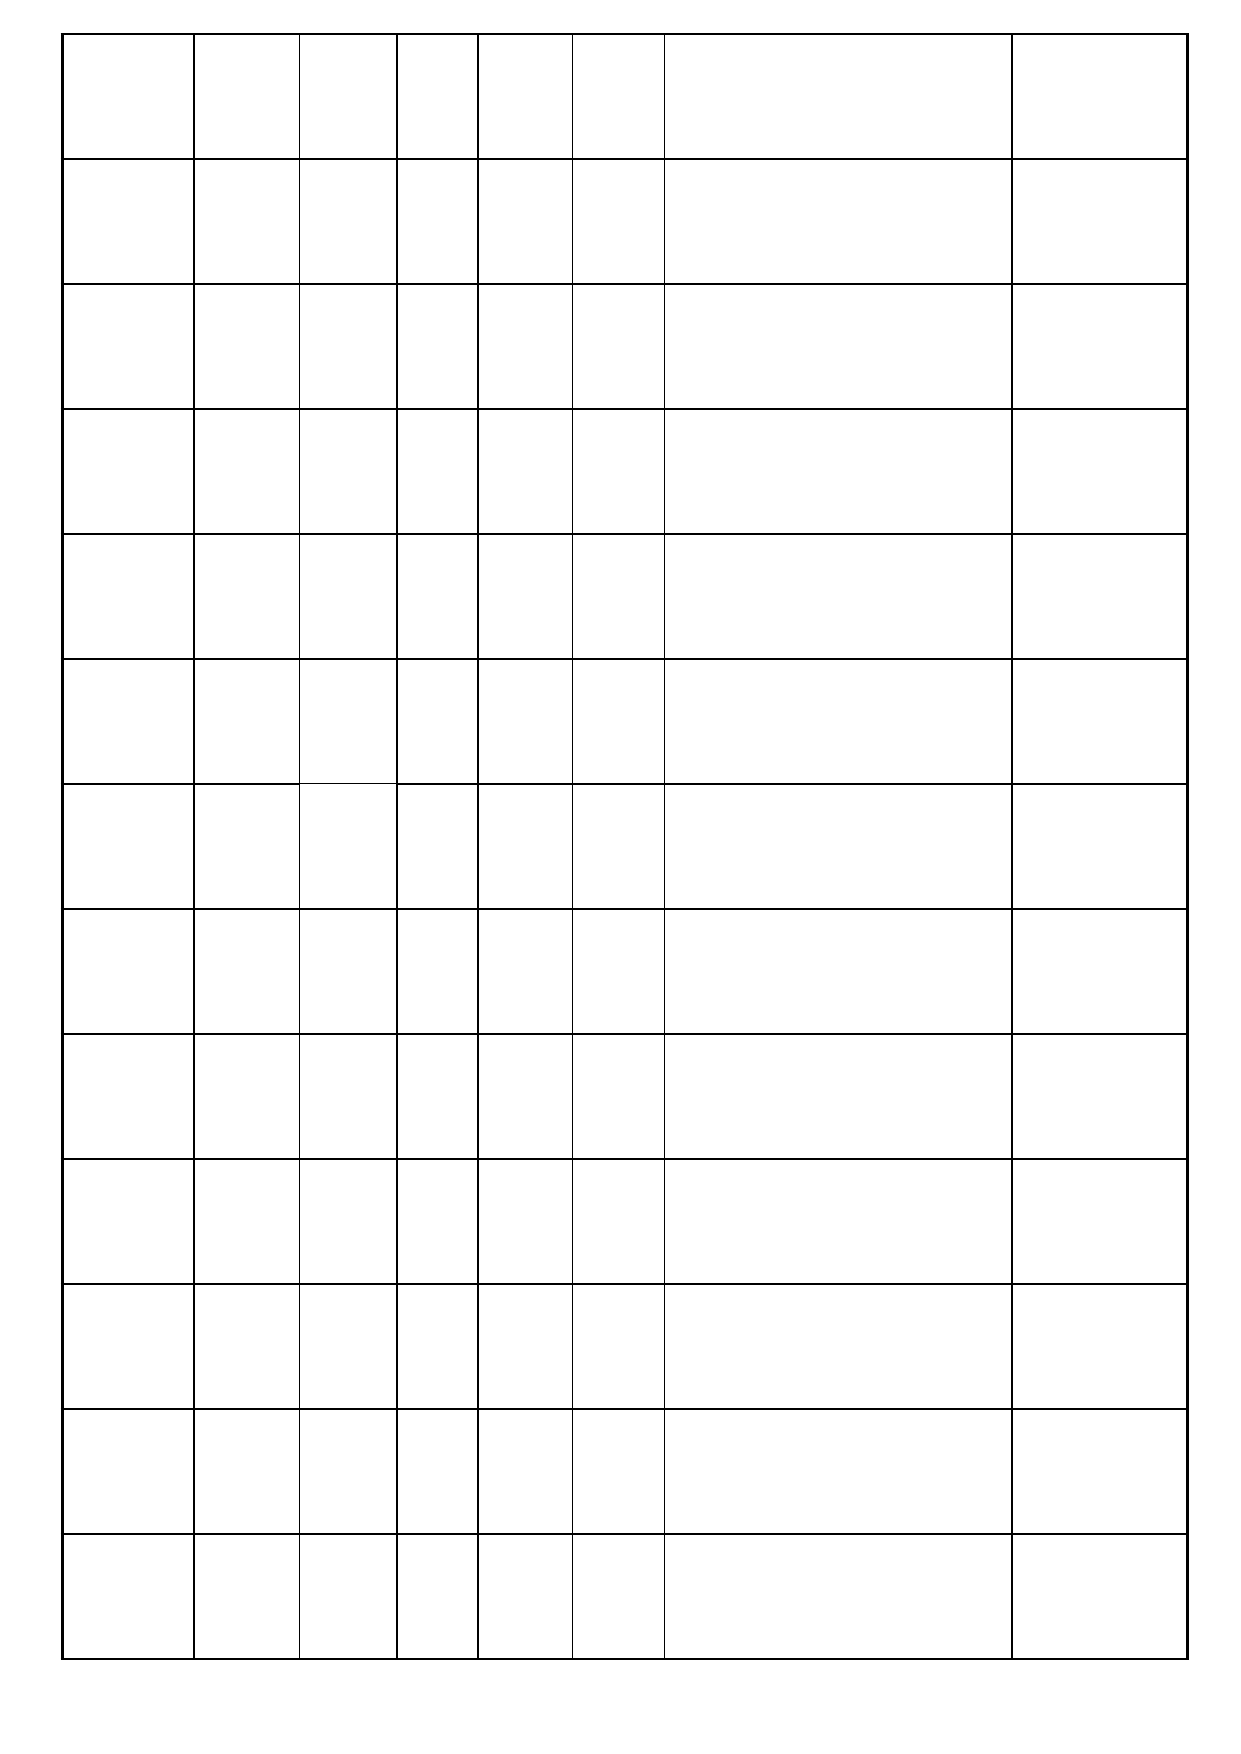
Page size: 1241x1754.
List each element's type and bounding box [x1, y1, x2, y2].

table_cell [1013, 285, 1186, 408]
table_cell [300, 910, 396, 1033]
table_cell [1013, 410, 1186, 533]
table_cell [573, 910, 664, 1033]
table_cell [398, 285, 477, 408]
table_cell [1013, 1285, 1186, 1408]
table_cell [479, 910, 572, 1033]
table_cell [573, 785, 664, 908]
table_cell [398, 410, 477, 533]
table_cell [398, 660, 477, 783]
table_cell [300, 1535, 396, 1658]
table_cell [573, 1160, 664, 1283]
table_cell [300, 1160, 396, 1283]
table_cell [573, 1410, 664, 1533]
table_cell [665, 410, 1011, 533]
table_cell [64, 910, 193, 1033]
table_cell [195, 1535, 299, 1658]
table_cell [1013, 910, 1186, 1033]
table_cell [479, 1160, 572, 1283]
table_cell [479, 1035, 572, 1158]
table_cell [195, 1035, 299, 1158]
table_cell [300, 535, 396, 658]
table_cell [665, 35, 1011, 158]
table_cell [665, 785, 1011, 908]
table_cell [398, 1160, 477, 1283]
table_cell [479, 535, 572, 658]
table_cell [479, 1285, 572, 1408]
table_cell [64, 1535, 193, 1658]
table_cell [665, 1285, 1011, 1408]
table_cell [195, 410, 299, 533]
table_cell [1013, 1160, 1186, 1283]
table_cell [479, 1535, 572, 1658]
table_cell [195, 785, 299, 908]
table_cell [665, 285, 1011, 408]
table_cell [300, 410, 396, 533]
table_cell [64, 785, 193, 908]
table_cell [195, 660, 299, 783]
table_cell [479, 285, 572, 408]
table_cell [300, 1410, 396, 1533]
table_cell [573, 660, 664, 783]
table_cell [300, 1035, 396, 1158]
table_cell [64, 160, 193, 283]
table_cell [665, 535, 1011, 658]
table_cell [64, 285, 193, 408]
table_cell [64, 660, 193, 783]
table_cell [1013, 1410, 1186, 1533]
table_cell [573, 1535, 664, 1658]
table_cell [665, 160, 1011, 283]
table_cell [573, 285, 664, 408]
table_cell [573, 160, 664, 283]
table_cell [398, 1285, 477, 1408]
table_cell [64, 410, 193, 533]
table_cell [64, 1410, 193, 1533]
table_cell [300, 660, 396, 783]
table_cell [665, 1410, 1011, 1533]
table_cell [1013, 660, 1186, 783]
table_cell [195, 535, 299, 658]
table_cell [665, 910, 1011, 1033]
table_cell [1013, 160, 1186, 283]
table_cell [573, 35, 664, 158]
table_cell [64, 1035, 193, 1158]
table_cell [479, 785, 572, 908]
table_cell [573, 535, 664, 658]
table_cell [1013, 1035, 1186, 1158]
table_cell [479, 160, 572, 283]
table_cell [64, 35, 193, 158]
table_cell [573, 1035, 664, 1158]
table_cell [300, 784, 396, 908]
table_cell [398, 35, 477, 158]
table_cell [64, 1160, 193, 1283]
table_cell [665, 660, 1011, 783]
table_cell [398, 785, 477, 908]
table_cell [195, 285, 299, 408]
table_cell [1013, 35, 1186, 158]
table_cell [665, 1035, 1011, 1158]
table_cell [573, 410, 664, 533]
table_cell [1013, 1535, 1186, 1658]
table_cell [479, 1410, 572, 1533]
table_cell [300, 285, 396, 408]
table_cell [1013, 535, 1186, 658]
table_cell [665, 1535, 1011, 1658]
table_cell [300, 1285, 396, 1408]
table_cell [479, 35, 572, 158]
table_cell [64, 1285, 193, 1408]
table_cell [300, 160, 396, 283]
table_cell [195, 1160, 299, 1283]
table_cell [398, 1035, 477, 1158]
table_cell [300, 35, 396, 158]
table_cell [64, 535, 193, 658]
table_cell [1013, 785, 1186, 908]
table_cell [573, 1285, 664, 1408]
table_cell [665, 1160, 1011, 1283]
table_cell [195, 1285, 299, 1408]
table_cell [195, 910, 299, 1033]
table_cell [195, 35, 299, 158]
table_cell [398, 1410, 477, 1533]
table_cell [398, 160, 477, 283]
table_cell [479, 660, 572, 783]
table_cell [195, 160, 299, 283]
table_cell [398, 1535, 477, 1658]
table_cell [195, 1410, 299, 1533]
table_cell [398, 910, 477, 1033]
table_cell [479, 410, 572, 533]
table_cell [398, 535, 477, 658]
